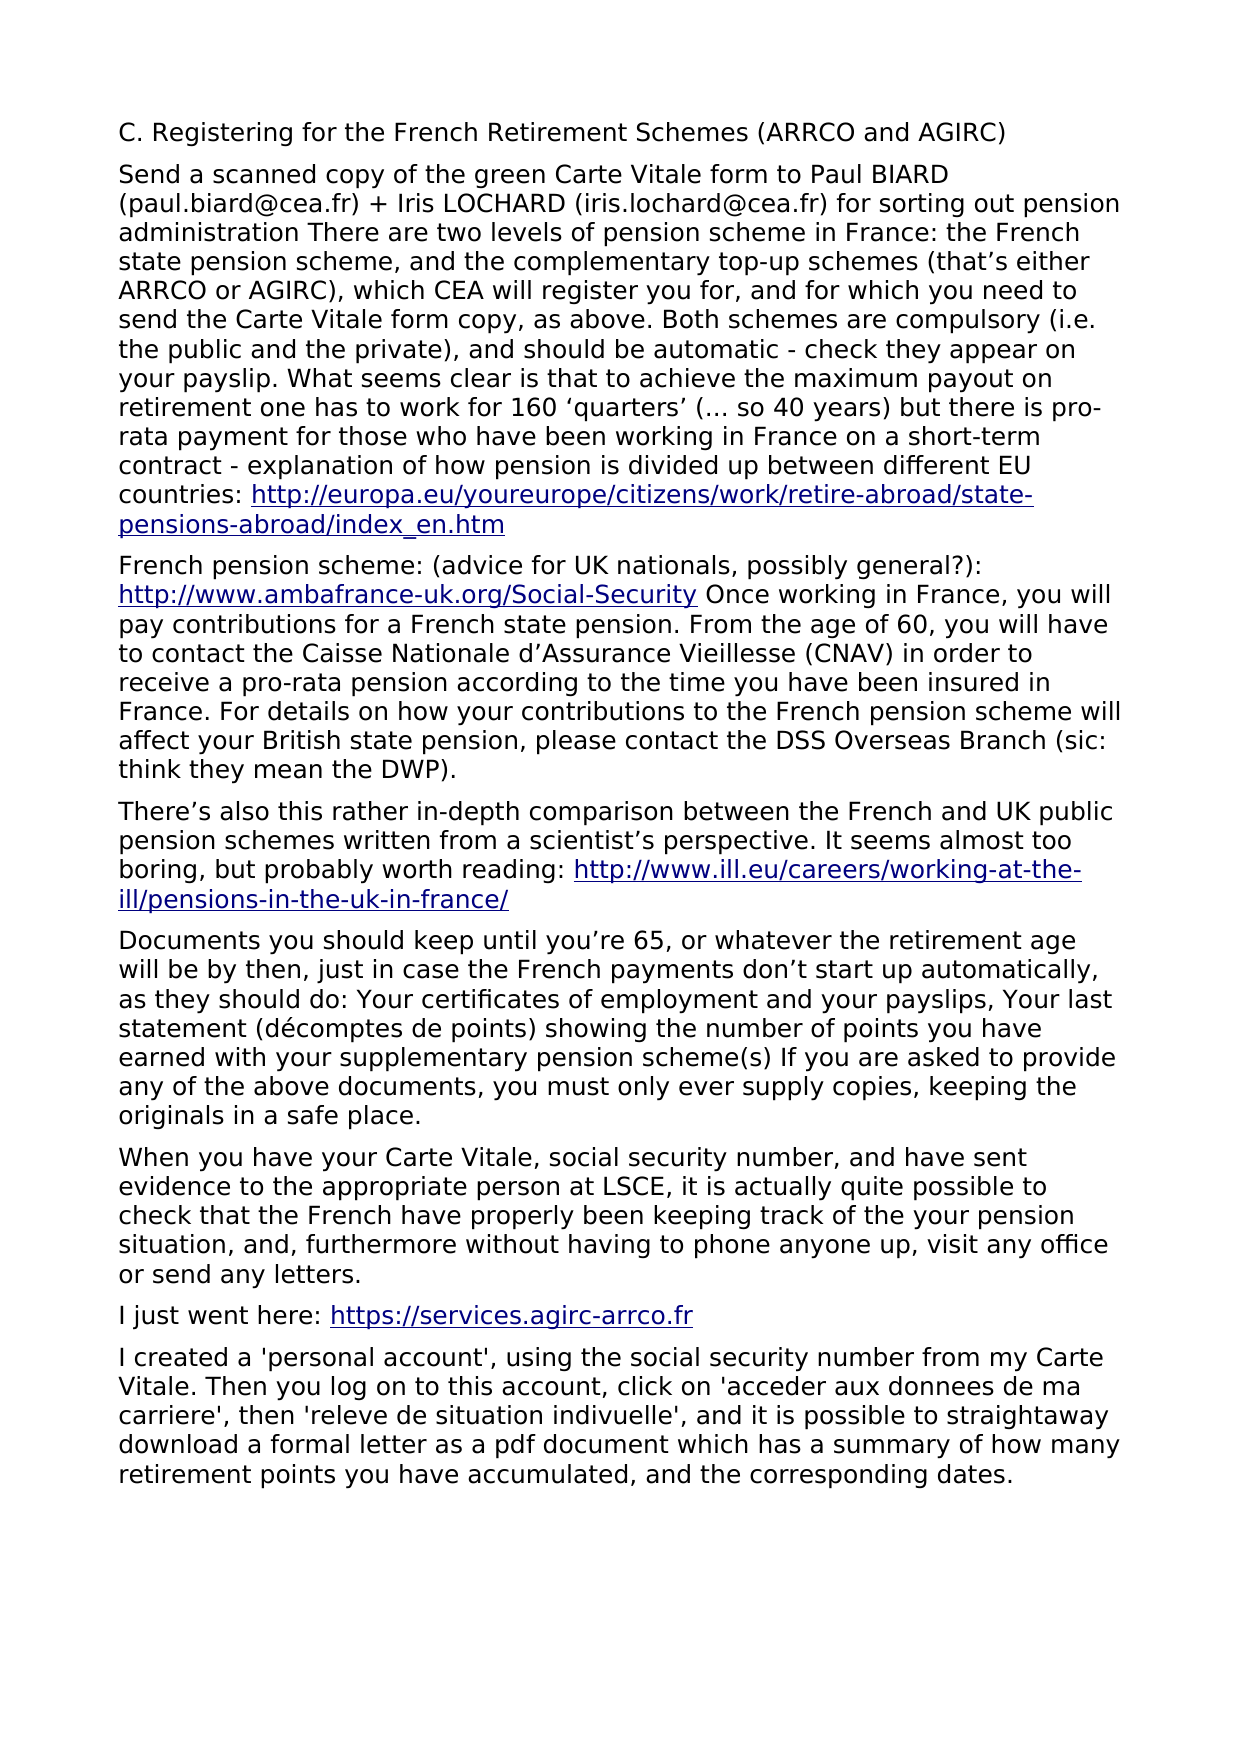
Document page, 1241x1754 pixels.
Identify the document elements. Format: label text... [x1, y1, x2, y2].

text French pension scheme: (advice for UK nationals, possibly general?): http://www.ambafrance-uk.org/Social-Security Once working in France, you will pay contributions for a French state pension. From the age of 60, you will have to contact the Caisse Nationale d’Assurance Vieillesse (CNAV) in order to receive a pro-rata pension according to the time you have been insured in France. For details on how your contributions to the French pension scheme will affect your British state pension, please contact the DSS Overseas Branch (sic: think they mean the DWP). [118, 551, 1122, 785]
text Documents you should keep until you’re 65, or whatever the retirement age will be by then, just in case the French payments don’t start up automatically, as they should do: Your certificates of employment and your payslips, Your last statement (décomptes de points) showing the number of points you have earned with your supplementary pension scheme(s) If you are asked to provide any of the above documents, you must only ever supply copies, keeping the originals in a safe place. [118, 926, 1122, 1131]
text I just went here: https://services.agirc-arrco.fr [118, 1301, 1122, 1331]
text Send a scanned copy of the green Carte Vitale form to Paul BIARD (paul.biard@cea.fr) + Iris LOCHARD (iris.lochard@cea.fr) for sorting out pension administration There are two levels of pension scheme in France: the French state pension scheme, and the complementary top-up schemes (that’s either ARRCO or AGIRC), which CEA will register you for, and for which you need to send the Carte Vitale form copy, as above. Both schemes are compulsory (i.e. the public and the private), and should be automatic - check they appear on your payslip. What seems clear is that to achieve the maximum payout on retirement one has to work for 160 ‘quarters’ (... so 40 years) but there is pro-rata payment for those who have been working in France on a short-term contract - explanation of how pension is divided up between different EU countries: http://europa.eu/youreurope/citizens/work/retire-abroad/state-pensions-abroad/index_en.htm [118, 160, 1122, 539]
text There’s also this rather in-depth comparison between the French and UK public pension schemes written from a scientist’s perspective. It seems almost too boring, but probably worth reading: http://www.ill.eu/careers/working-at-the-ill/pensions-in-the-uk-in-france/ [118, 797, 1122, 914]
text C. Registering for the French Retirement Schemes (ARRCO and AGIRC) [118, 118, 1122, 147]
text I created a 'personal account', using the social security number from my Carte Vitale. Then you log on to this account, click on 'acceder aux donnees de ma carriere', then 'releve de situation indivuelle', and it is possible to straightaway download a formal letter as a pdf document which has a summary of how many retirement points you have accumulated, and the corresponding dates. [118, 1343, 1122, 1489]
text When you have your Carte Vitale, social security number, and have sent evidence to the appropriate person at LSCE, it is actually quite possible to check that the French have properly been keeping track of the your pension situation, and, furthermore without having to phone anyone up, visit any office or send any letters. [118, 1143, 1122, 1289]
